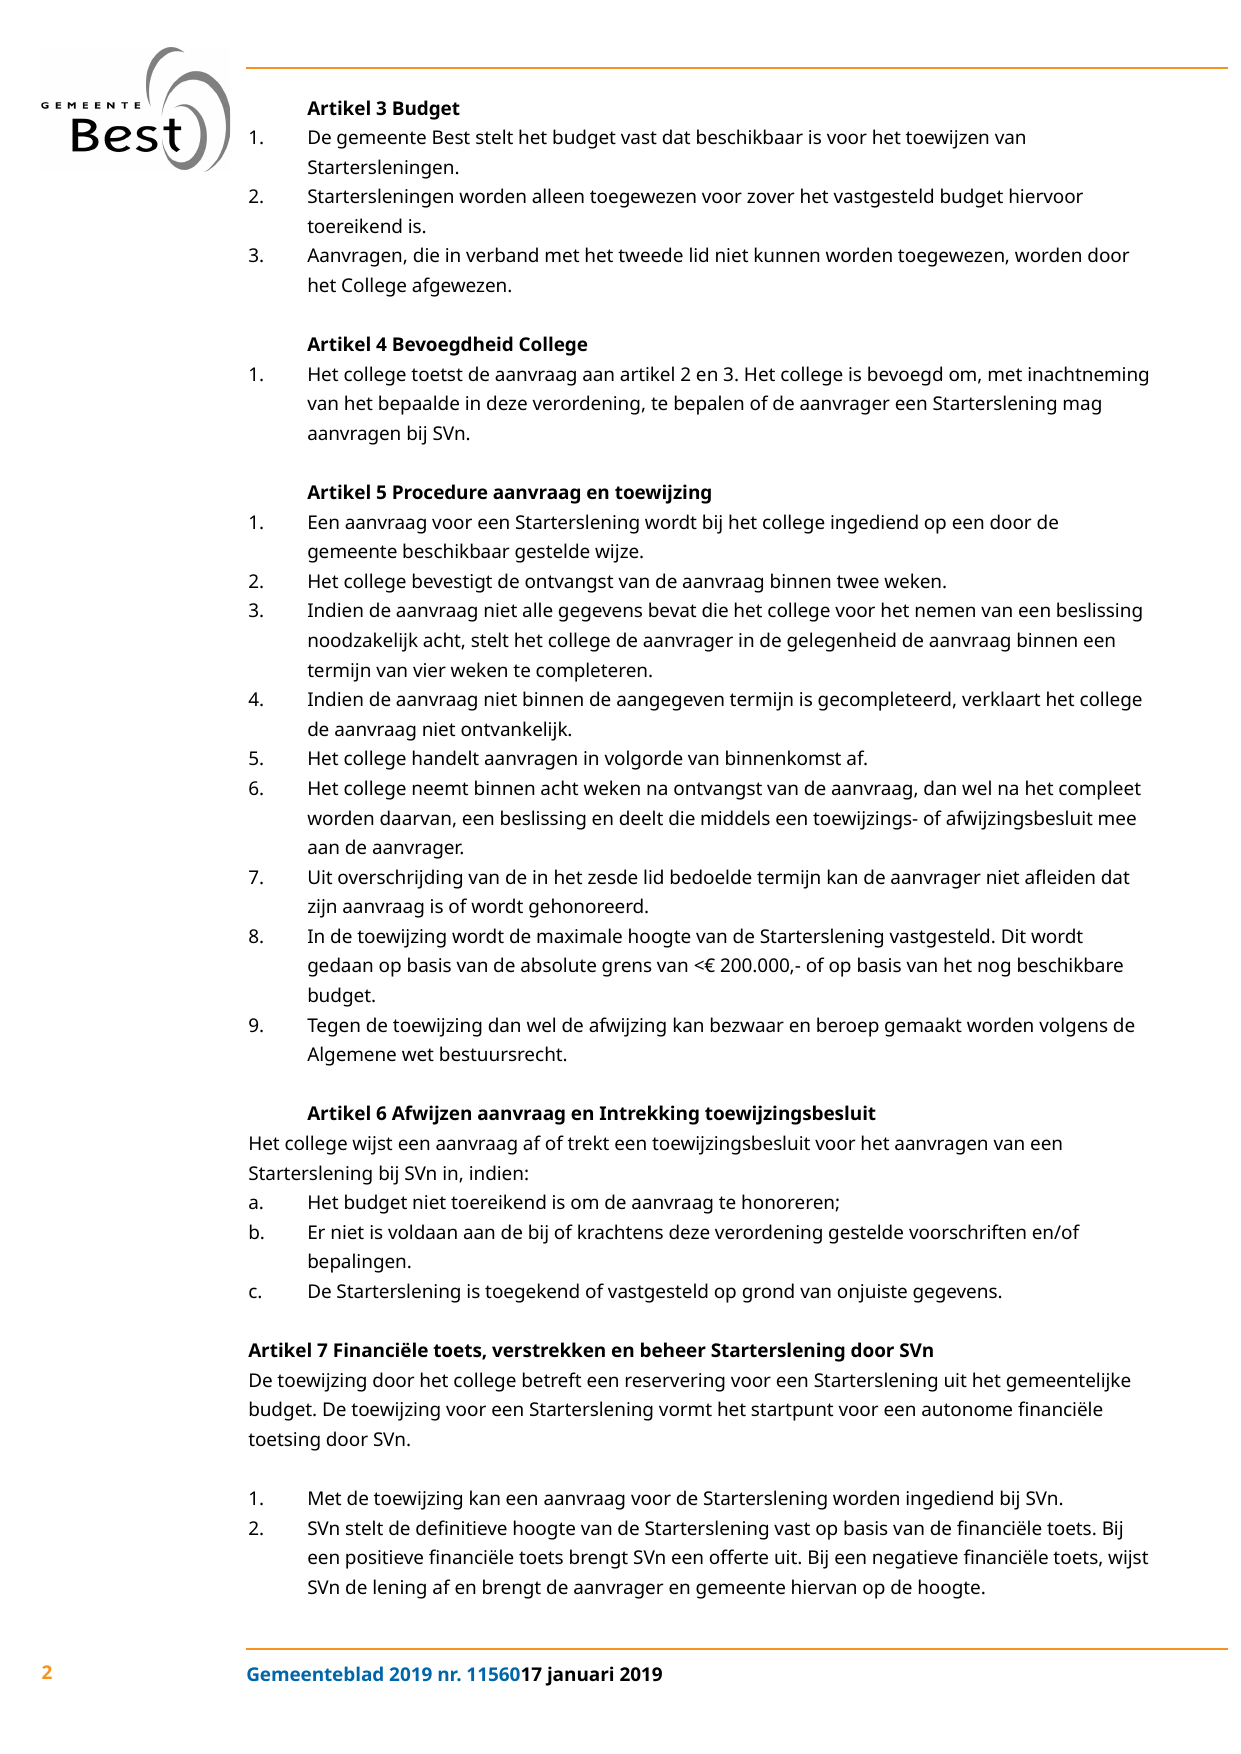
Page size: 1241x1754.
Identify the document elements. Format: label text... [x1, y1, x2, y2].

list Met de toewijzing kan een aanvraag voor de Starterslening worden ingediend bij SVn. [248, 1485, 1152, 1511]
list Aanvragen, die in verband met het tweede lid niet kunnen worden toegewezen, worden door het College afgewezen. [248, 243, 1152, 298]
list Het college neemt binnen acht weken na ontvangst van de aanvraag, dan wel na het compleet worden daarvan, een beslissing en deelt die middels een toewijzings- of afwijzingsbesluit mee aan de aanvrager. [248, 775, 1152, 860]
list Het college bevestigt de ontvangst van de aanvraag binnen twee weken. [248, 568, 1152, 594]
list Indien de aanvraag niet alle gegevens bevat die het college voor het nemen van een beslissing noodzakelijk acht, stelt het college de aanvrager in de gelegenheid de aanvraag binnen een termijn van vier weken te completeren. [248, 598, 1152, 683]
list Artikel 4 Bevoegdheid College [248, 331, 1152, 357]
list Artikel 6 Afwijzen aanvraag en Intrekking toewijzingsbesluit [248, 1101, 1152, 1126]
list De Starterslening is toegekend of vastgesteld op grond van onjuiste gegevens. [248, 1278, 1152, 1304]
list Een aanvraag voor een Starterslening wordt bij het college ingediend op een door de gemeente beschikbaar gestelde wijze. [248, 509, 1152, 564]
list Er niet is voldaan aan de bij of krachtens deze verordening gestelde voorschriften en/of bepalingen. [248, 1219, 1152, 1274]
text Het college wijst een aanvraag af of trekt een toewijzingsbesluit voor het aanvragen van een Starterslening bij SVn in, indien: [248, 1130, 1152, 1186]
list Tegen de toewijzing dan wel de afwijzing kan bezwaar en beroep gemaakt worden volgens de Algemene wet bestuursrecht. [248, 1012, 1152, 1067]
list Het college toetst de aanvraag aan artikel 2 en 3. Het college is bevoegd om, met inachtneming van het bepaalde in deze verordening, te bepalen of de aanvrager een Starterslening mag aanvragen bij SVn. [248, 361, 1152, 446]
list Het budget niet toereikend is om de aanvraag te honoreren; [248, 1189, 1152, 1215]
text Artikel 7 Financiële toets, verstrekken en beheer Starterslening door SVn [248, 1337, 1152, 1363]
list SVn stelt de definitieve hoogte van de Starterslening vast op basis van de financiële toets. Bij een positieve financiële toets brengt SVn een offerte uit. Bij een negatieve financiële toets, wijst SVn de lening af en brengt de aanvrager en gemeente hiervan op de hoogte. [248, 1515, 1152, 1600]
list Uit overschrijding van de in het zesde lid bedoelde termijn kan de aanvrager niet afleiden dat zijn aanvraag is of wordt gehonoreerd. [248, 864, 1152, 919]
list Startersleningen worden alleen toegewezen voor zover het vastgesteld budget hiervoor toereikend is. [248, 183, 1152, 239]
picture [41, 47, 231, 172]
list Het college handelt aanvragen in volgorde van binnenkomst af. [248, 746, 1152, 771]
list In de toewijzing wordt de maximale hoogte van de Starterslening vastgesteld. Dit wordt gedaan op basis van de absolute grens van <€ 200.000,- of op basis van het nog beschikbare budget. [248, 923, 1152, 1008]
list Artikel 5 Procedure aanvraag en toewijzing [248, 479, 1152, 505]
text De toewijzing door het college betreft een reservering voor een Starterslening uit het gemeentelijke budget. De toewijzing voor een Starterslening vormt het startpunt voor een autonome financiële toetsing door SVn. [248, 1367, 1152, 1452]
list Artikel 3 Budget [248, 95, 1152, 121]
list De gemeente Best stelt het budget vast dat beschikbaar is voor het toewijzen van Startersleningen. [248, 124, 1152, 180]
list Indien de aanvraag niet binnen de aangegeven termijn is gecompleteerd, verklaart het college de aanvraag niet ontvankelijk. [248, 686, 1152, 742]
